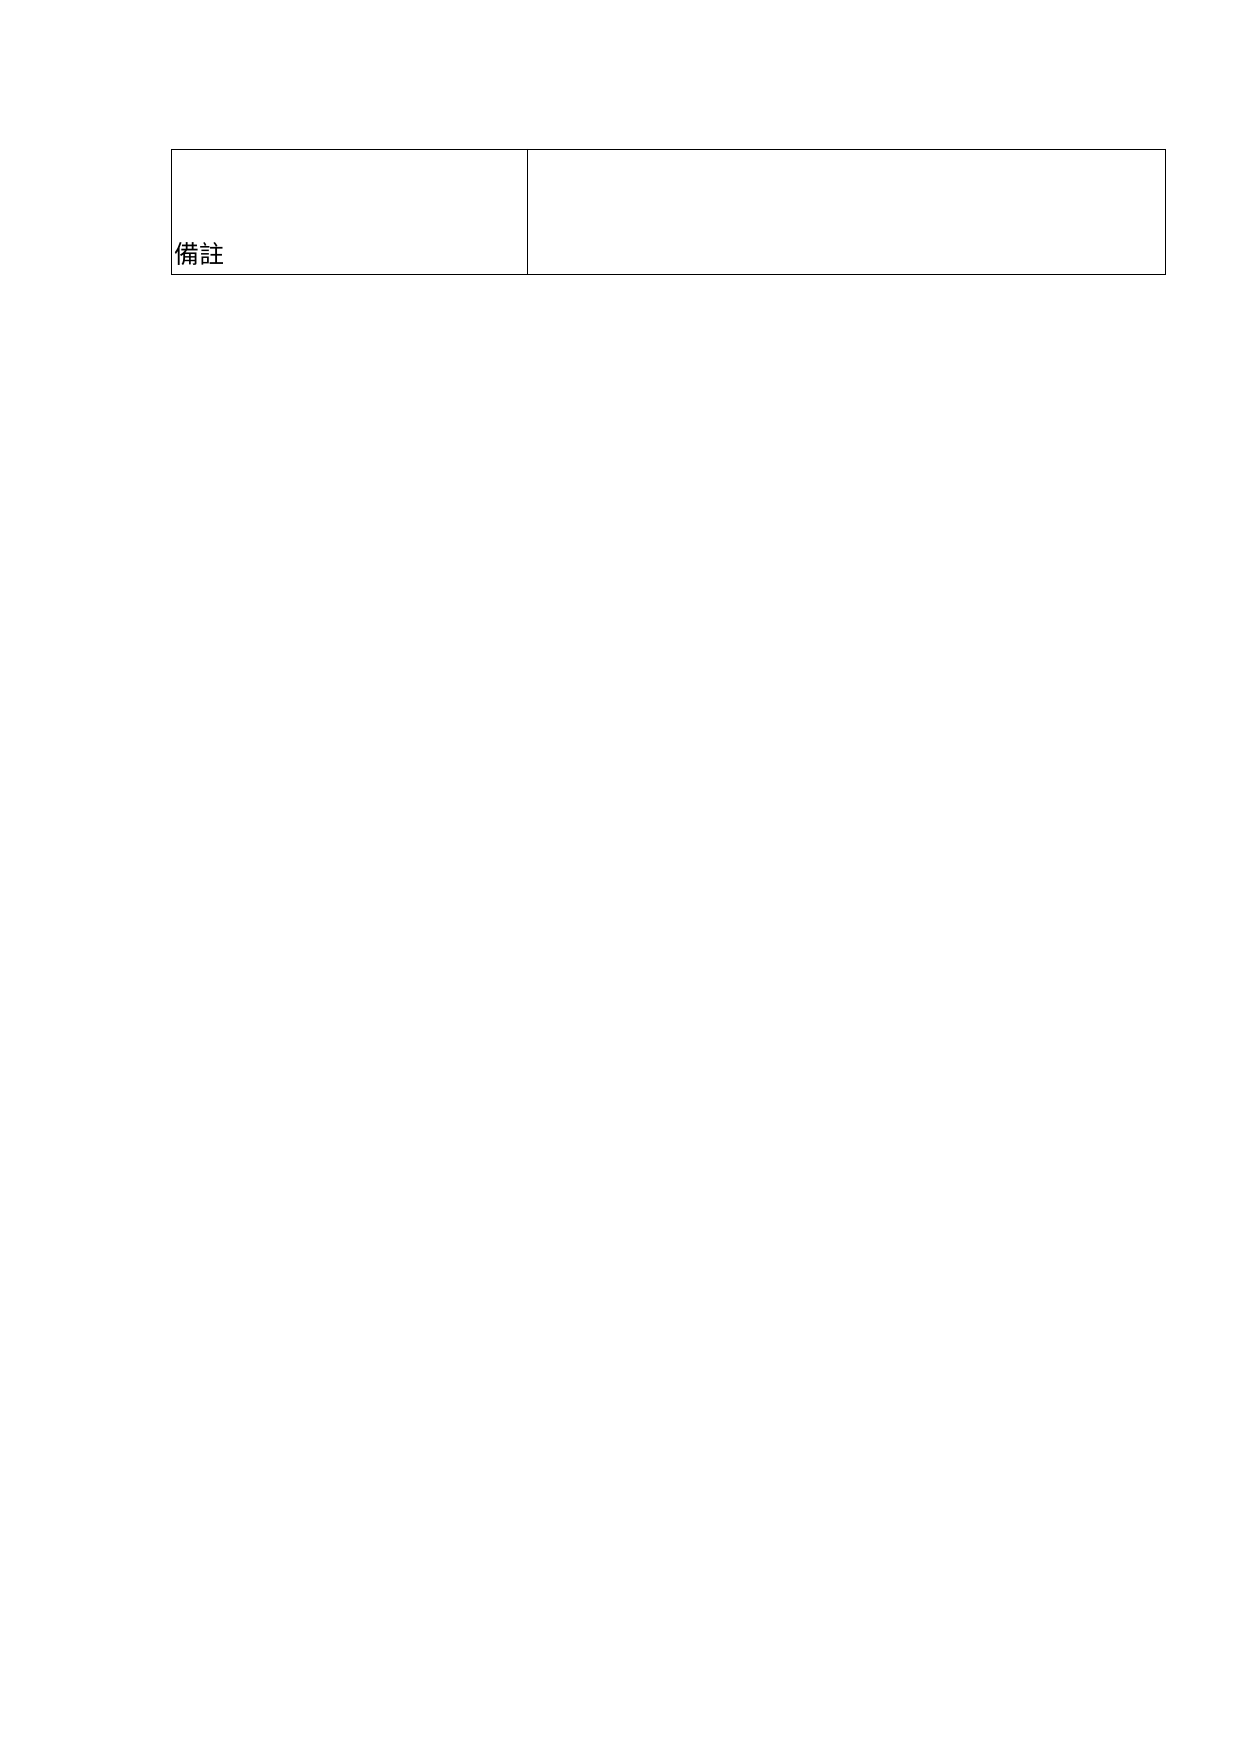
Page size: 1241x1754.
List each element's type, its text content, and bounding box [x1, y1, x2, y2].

table_cell 備註 [172, 150, 527, 274]
table_cell [528, 150, 1165, 274]
